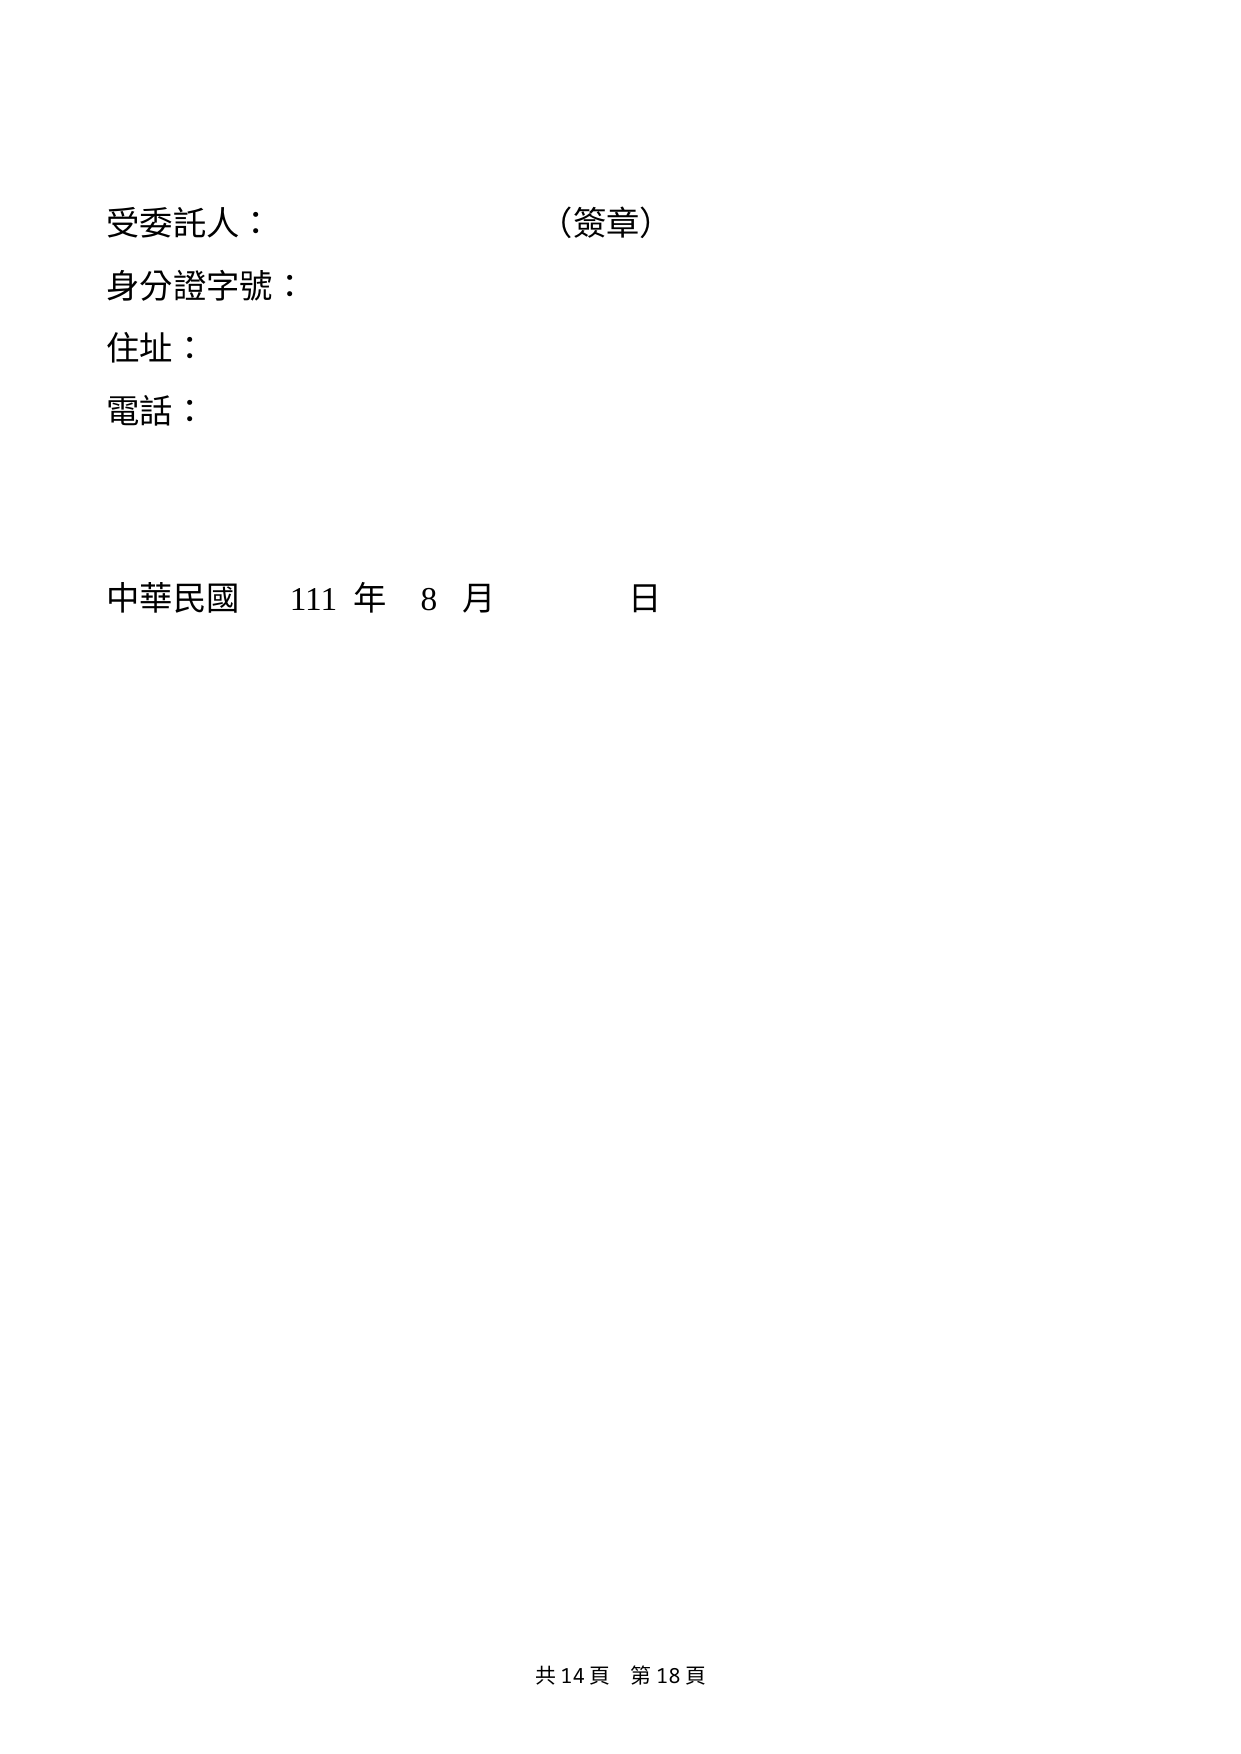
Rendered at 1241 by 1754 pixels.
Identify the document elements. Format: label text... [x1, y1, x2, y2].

text 中華民國 111 年 8 月 日 [106, 555, 1134, 617]
text 電話： [106, 367, 1134, 430]
text 受委託人： （簽章） [106, 180, 1134, 242]
text 住址： [106, 305, 1134, 367]
text 身分證字號： [106, 242, 1134, 305]
